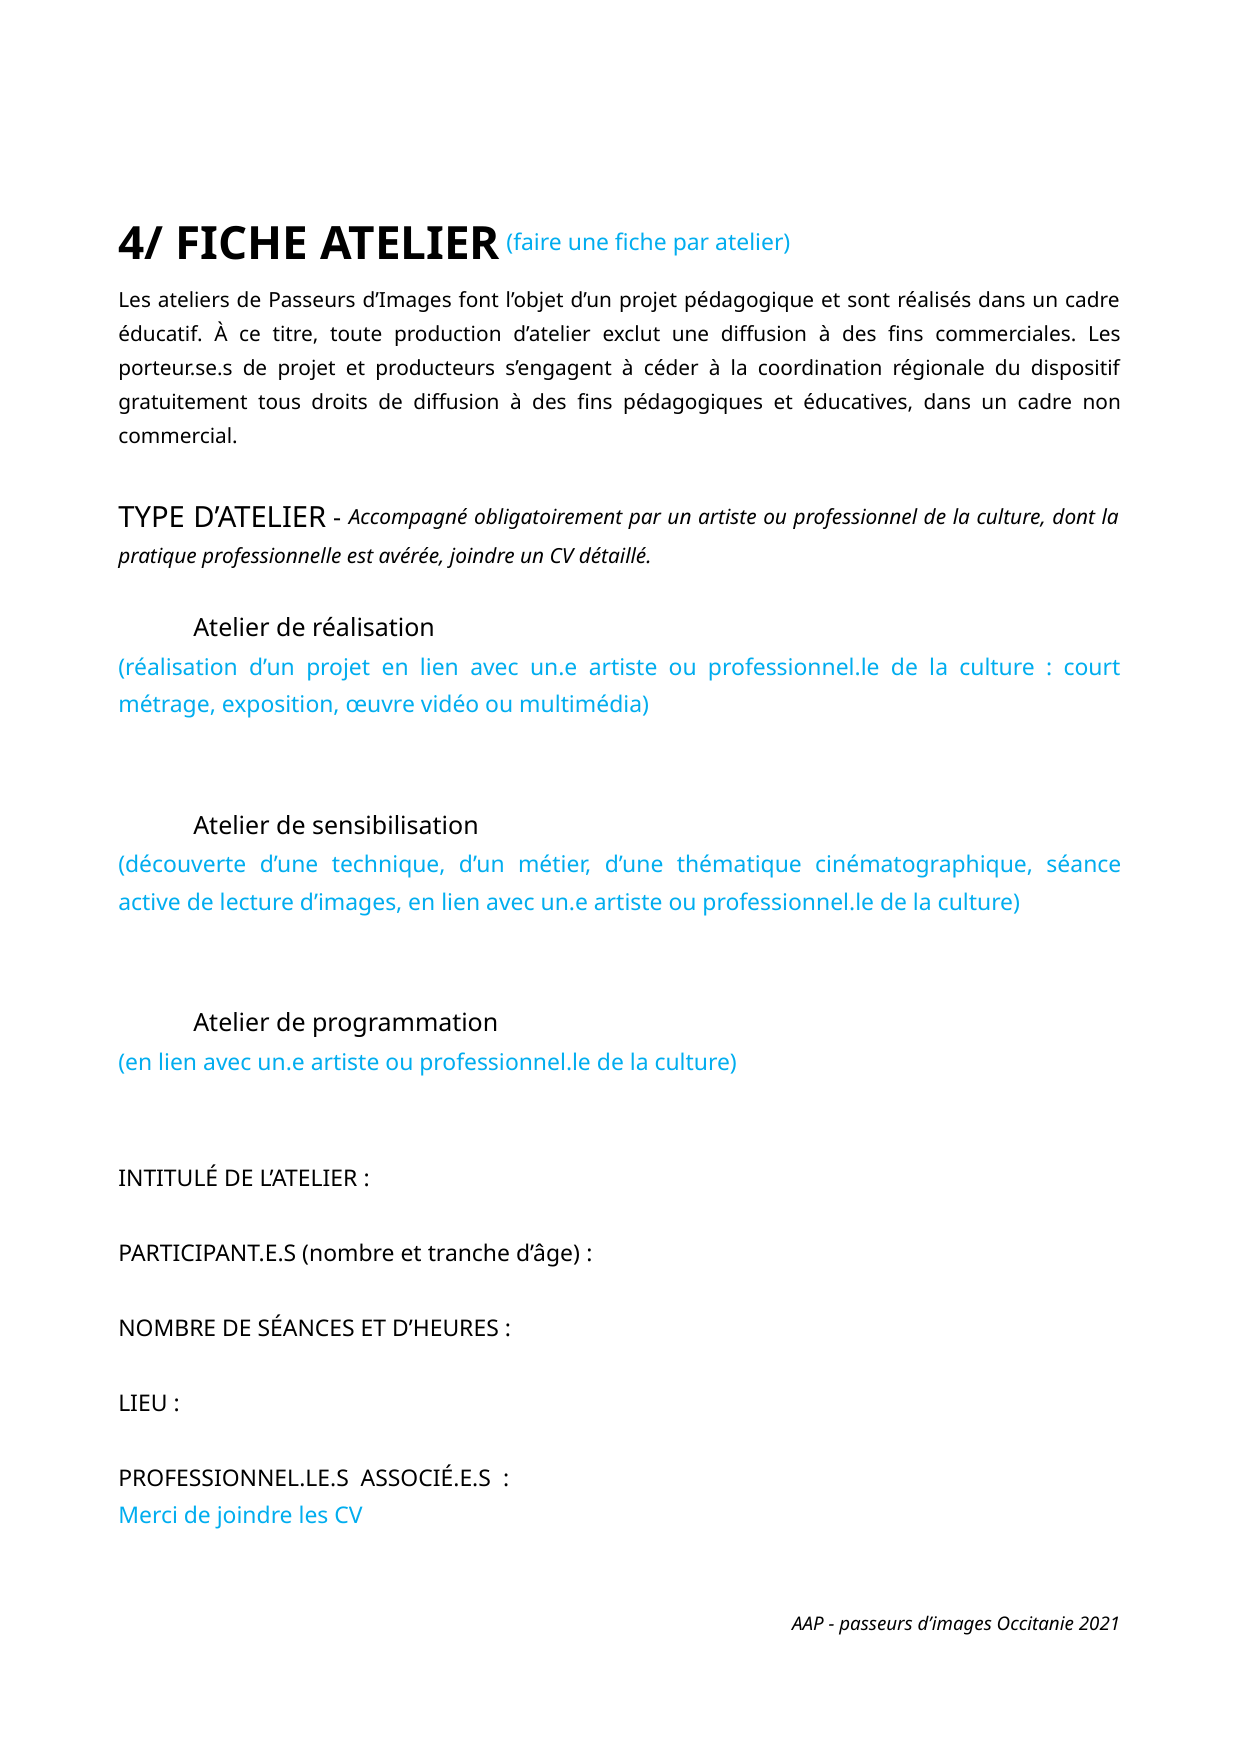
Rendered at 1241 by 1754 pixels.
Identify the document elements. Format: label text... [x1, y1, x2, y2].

text PARTICIPANT.E.S (nombre et tranche d’âge) : [118, 1236, 1122, 1268]
text Merci de joindre les CV [118, 1499, 1122, 1530]
text Atelier de sensibilisation [118, 807, 1122, 841]
text Atelier de programmation [118, 1005, 1122, 1039]
text 4/ FICHE ATELIER (faire une fiche par atelier) [118, 210, 1122, 273]
text NOMBRE DE SÉANCES ET D’HEURES : [118, 1311, 1122, 1343]
text Atelier de réalisation [118, 610, 1122, 644]
text Les ateliers de Passeurs d’Images font l’objet d’un projet pédagogique et sont réalisés dans un cadre éducatif. À ce titre, toute production d’atelier exclut une diffusion à des fins commerciales. Les porteur.se.s de projet et producteurs s’engagent à céder à la coordination régionale du dispositif gratuitement tous droits de diffusion à des fins pédagogiques et éducatives, dans un cadre non commercial. [118, 285, 1122, 450]
text TYPE D’ATELIER - Accompagné obligatoirement par un artiste ou professionnel de la culture, dont la pratique professionnelle est avérée, joindre un CV détaillé. [118, 496, 1122, 570]
text (réalisation d’un projet en lien avec un.e artiste ou professionnel.le de la culture : court métrage, exposition, œuvre vidéo ou multimédia) [118, 651, 1122, 719]
text (en lien avec un.e artiste ou professionnel.le de la culture) [118, 1046, 1122, 1077]
text LIEU : [118, 1386, 1122, 1418]
text INTITULÉ DE L’ATELIER : [118, 1161, 1122, 1193]
text (découverte d’une technique, d’un métier, d’une thématique cinématographique, séance active de lecture d’images, en lien avec un.e artiste ou professionnel.le de la culture) [118, 848, 1122, 917]
text PROFESSIONNEL.LE.S ASSOCIÉ.E.S : [118, 1461, 1122, 1493]
